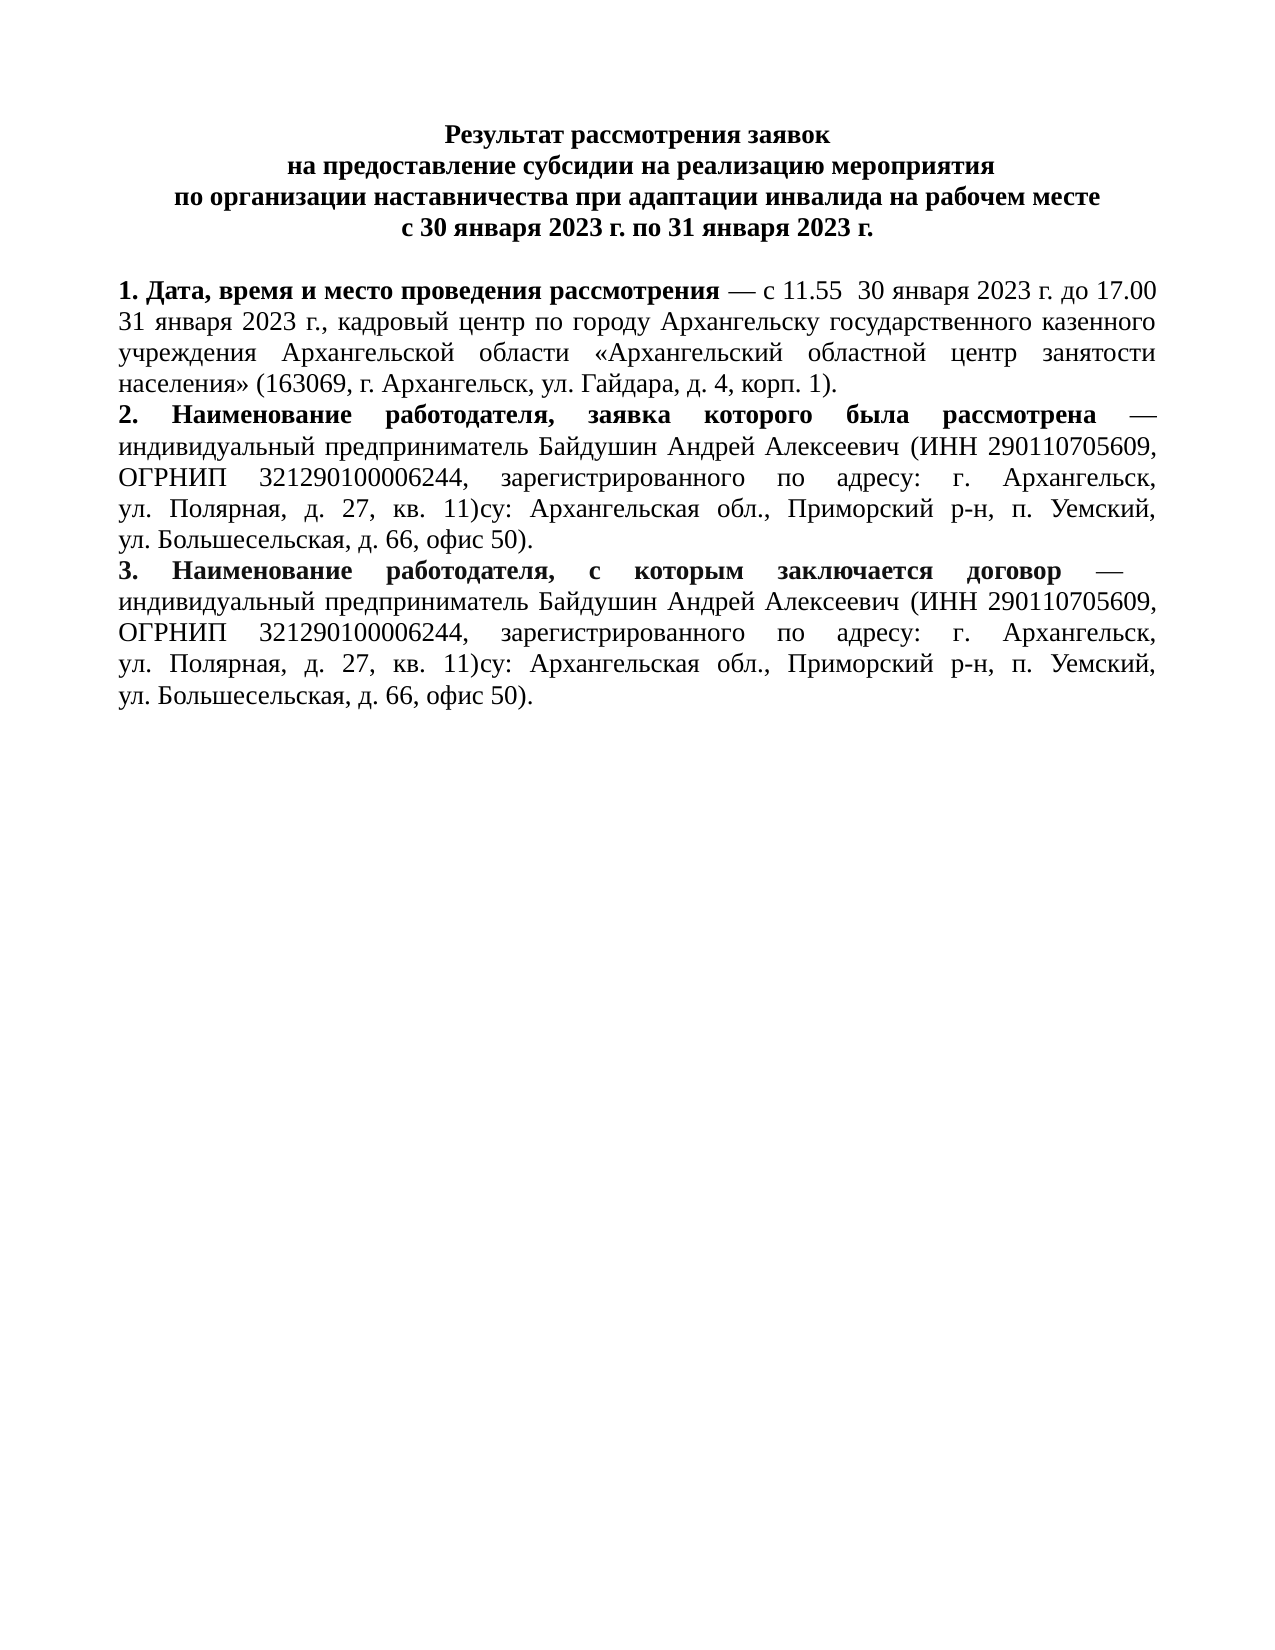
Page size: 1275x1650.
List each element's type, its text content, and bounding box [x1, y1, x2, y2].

text 1. Дата, время и место проведения рассмотрения — с 11.55 30 января 2023 г. до 17.00 31 января 2023 г., кадровый центр по городу Архангельску государственного казенного учреждения Архангельской области «Архангельский областной центр занятости населения» (163069, г. Архангельск, ул. Гайдара, д. 4, корп. 1). [118, 274, 1157, 398]
text с 30 января 2023 г. по 31 января 2023 г. [118, 212, 1157, 243]
text 2. Наименование работодателя, заявка которого была рассмотрена — индивидуальный предприниматель Байдушин Андрей Алексеевич (ИНН 290110705609, ОГРНИП 321290100006244, зарегистрированного по адресу: г. Архангельск, ул. Полярная, д. 27, кв. 11)су: Архангельская обл., Приморский р-н, п. Уемский, ул. Большесельская, д. 66, офис 50). [118, 398, 1157, 554]
text 3. Наименование работодателя, с которым заключается договор — индивидуальный предприниматель Байдушин Андрей Алексеевич (ИНН 290110705609, ОГРНИП 321290100006244, зарегистрированного по адресу: г. Архангельск, ул. Полярная, д. 27, кв. 11)су: Архангельская обл., Приморский р-н, п. Уемский, ул. Большесельская, д. 66, офис 50). [118, 554, 1157, 710]
text на предоставление субсидии на реализацию мероприятия [118, 149, 1157, 180]
text Результат рассмотрения заявок [118, 118, 1157, 149]
text по организации наставничества при адаптации инвалида на рабочем месте [118, 180, 1157, 212]
